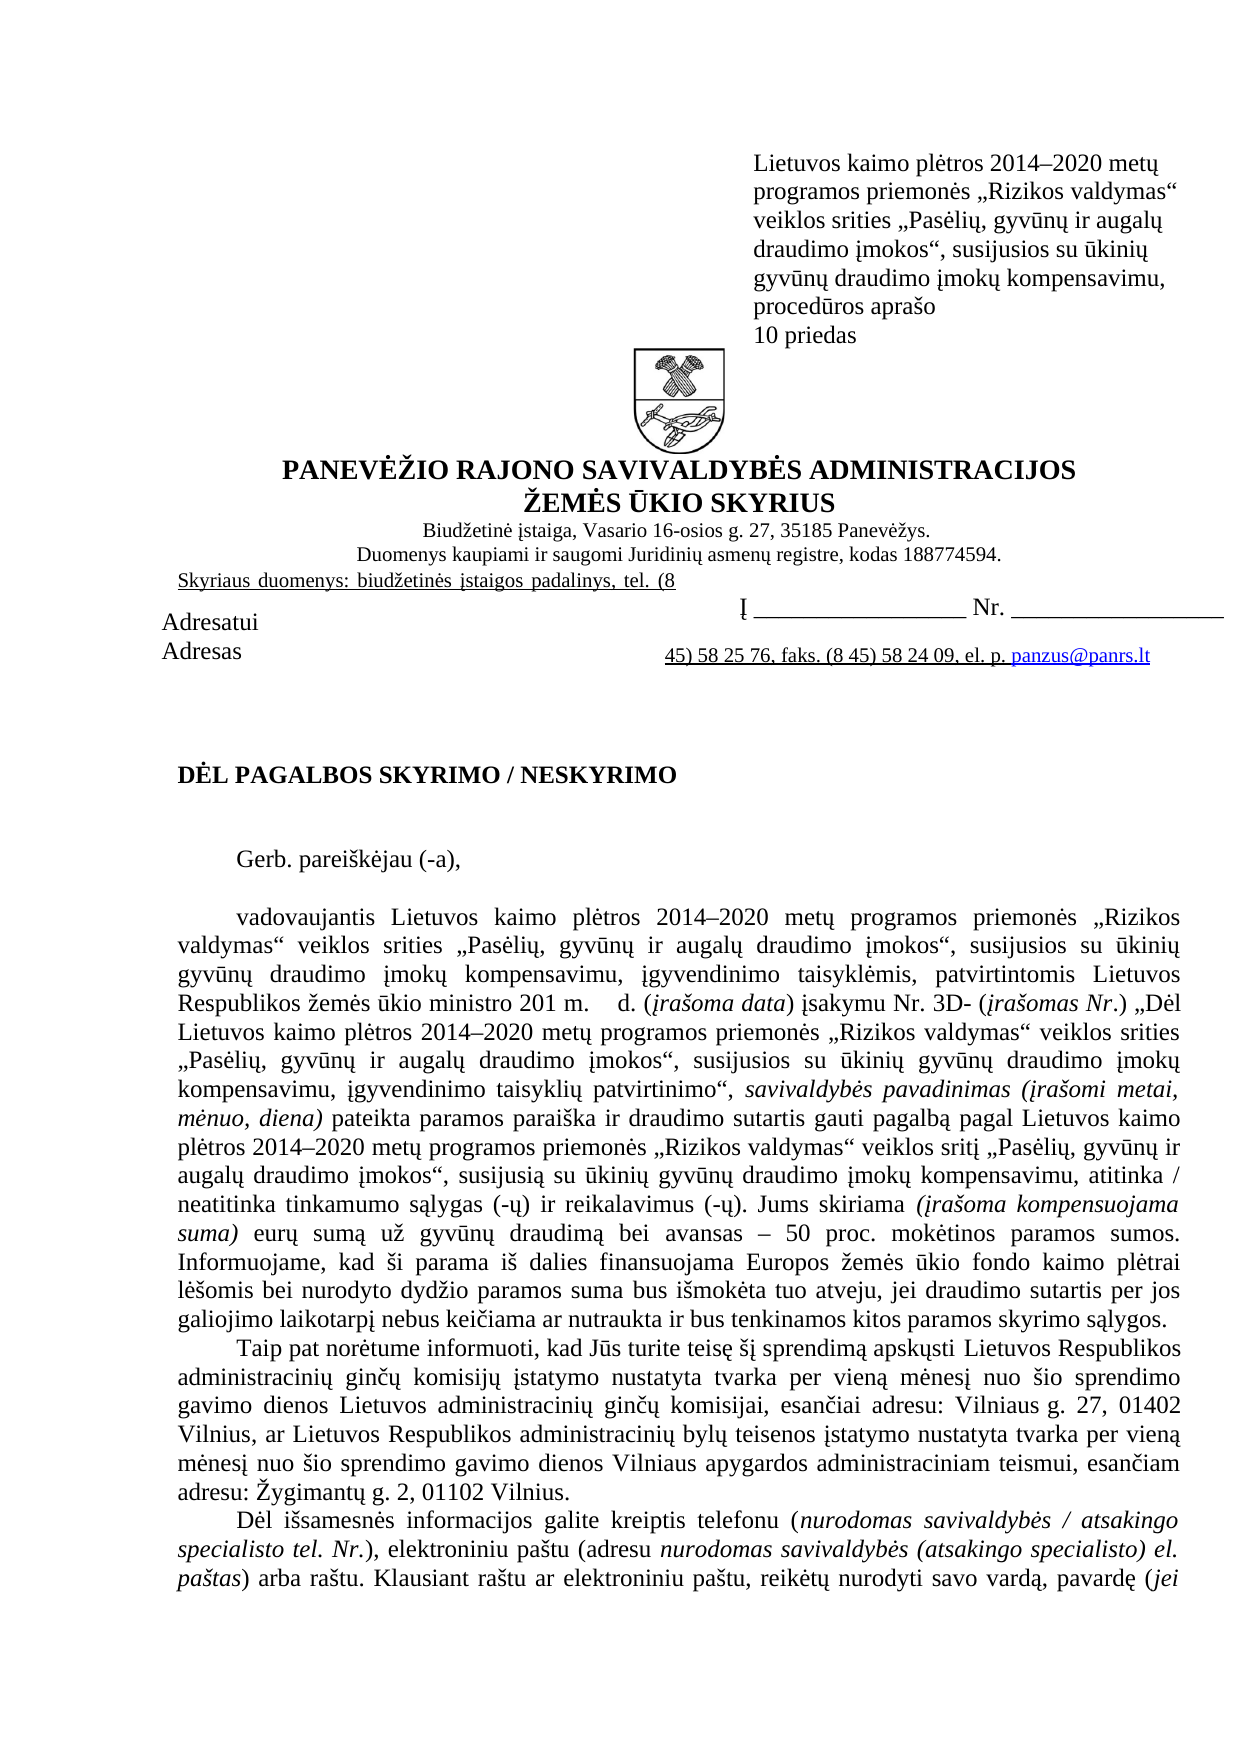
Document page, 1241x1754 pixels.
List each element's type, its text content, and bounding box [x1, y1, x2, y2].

text Adresas [161, 636, 646, 665]
text vadovaujantis Lietuvos kaimo plėtros 2014–2020 metų programos priemonės „Rizikos valdymas“ veiklos srities „Pasėlių, gyvūnų ir augalų draudimo įmokos“, susijusios su ūkinių gyvūnų draudimo įmokų kompensavimu, įgyvendinimo taisyklėmis, patvirtintomis Lietuvos Respublikos žemės ūkio ministro 201 m. d. (įrašoma data) įsakymu Nr. 3D- (įrašomas Nr.) „Dėl Lietuvos kaimo plėtros 2014–2020 metų programos priemonės „Rizikos valdymas“ veiklos srities „Pasėlių, gyvūnų ir augalų draudimo įmokos“, susijusios su ūkinių gyvūnų draudimo įmokų kompensavimu, įgyvendinimo taisyklių patvirtinimo“, savivaldybės pavadinimas (įrašomi metai, mėnuo, diena) pateikta paramos paraiška ir draudimo sutartis gauti pagalbą pagal Lietuvos kaimo plėtros 2014–2020 metų programos priemonės „Rizikos valdymas“ veiklos sritį „Pasėlių, gyvūnų ir augalų draudimo įmokos“, susijusią su ūkinių gyvūnų draudimo įmokų kompensavimu, atitinka / neatitinka tinkamumo sąlygas (-ų) ir reikalavimus (-ų). Jums skiriama (įrašoma kompensuojama suma) eurų sumą už gyvūnų draudimą bei avansas – 50 proc. mokėtinos paramos sumos. Informuojame, kad ši parama iš dalies finansuojama Europos žemės ūkio fondo kaimo plėtrai lėšomis bei nurodyto dydžio paramos suma bus išmokėta tuo atveju, jei draudimo sutartis per jos galiojimo laikotarpį nebus keičiama ar nutraukta ir bus tenkinamos kitos paramos skyrimo sąlygos. [177, 902, 1181, 1333]
text Taip pat norėtume informuoti, kad Jūs turite teisę šį sprendimą apskųsti Lietuvos Respublikos administracinių ginčų komisijų įstatymo nustatyta tvarka per vieną mėnesį nuo šio sprendimo gavimo dienos Lietuvos administracinių ginčų komisijai, esančiai adresu: Vilniaus g. 27, 01402 Vilnius, ar Lietuvos Respublikos administracinių bylų teisenos įstatymo nustatyta tvarka per vieną mėnesį nuo šio sprendimo gavimo dienos Vilniaus apygardos administraciniam teismui, esančiam adresu: Žygimantų g. 2, 01102 Vilnius. [177, 1333, 1181, 1506]
text Skyriaus duomenys: biudžetinės įstaigos padalinys, tel. (8 45) 58 25 76, faks. (8 45) 58 24 09, el. p. panzus@panrs.lt [177, 566, 1181, 667]
text PANEVĖŽIO RAJONO SAVIVALDYBĖS ADMINISTRACIJOS [177, 453, 1181, 486]
text ŽEMĖS ŪKIO SKYRIUS [177, 486, 1181, 518]
text DĖL PAGALBOS SKYRIMO / NESKYRIMO [177, 760, 1181, 789]
text Adresatui [161, 607, 646, 636]
text Biudžetinė įstaiga, Vasario 16-osios g. 27, 35185 Panevėžys. [177, 518, 1181, 542]
text 10 priedas [753, 320, 1181, 349]
text gyvūnų draudimo įmokų kompensavimu, [753, 263, 1181, 291]
text Dėl išsamesnės informacijos galite kreiptis telefonu (nurodomas savivaldybės / atsakingo specialisto tel. Nr.), elektroniniu paštu (adresu nurodomas savivaldybės (atsakingo specialisto) el. paštas) arba raštu. Klausiant raštu ar elektroniniu paštu, reikėtų nurodyti savo vardą, pavardę (jei [177, 1506, 1181, 1592]
text Duomenys kaupiami ir saugomi Juridinių asmenų registre, kodas 188774594. [177, 542, 1181, 566]
text Į _________________ Nr. _________________ [695, 592, 1226, 621]
text Lietuvos kaimo plėtros 2014–2020 metų [753, 148, 1181, 176]
text Gerb. pareiškėjau (-a), [177, 844, 1181, 873]
text procedūros aprašo [753, 291, 1181, 320]
text programos priemonės „Rizikos valdymas“ veiklos srities „Pasėlių, gyvūnų ir augalų [753, 176, 1181, 234]
text draudimo įmokos“, susijusios su ūkinių [753, 234, 1181, 263]
